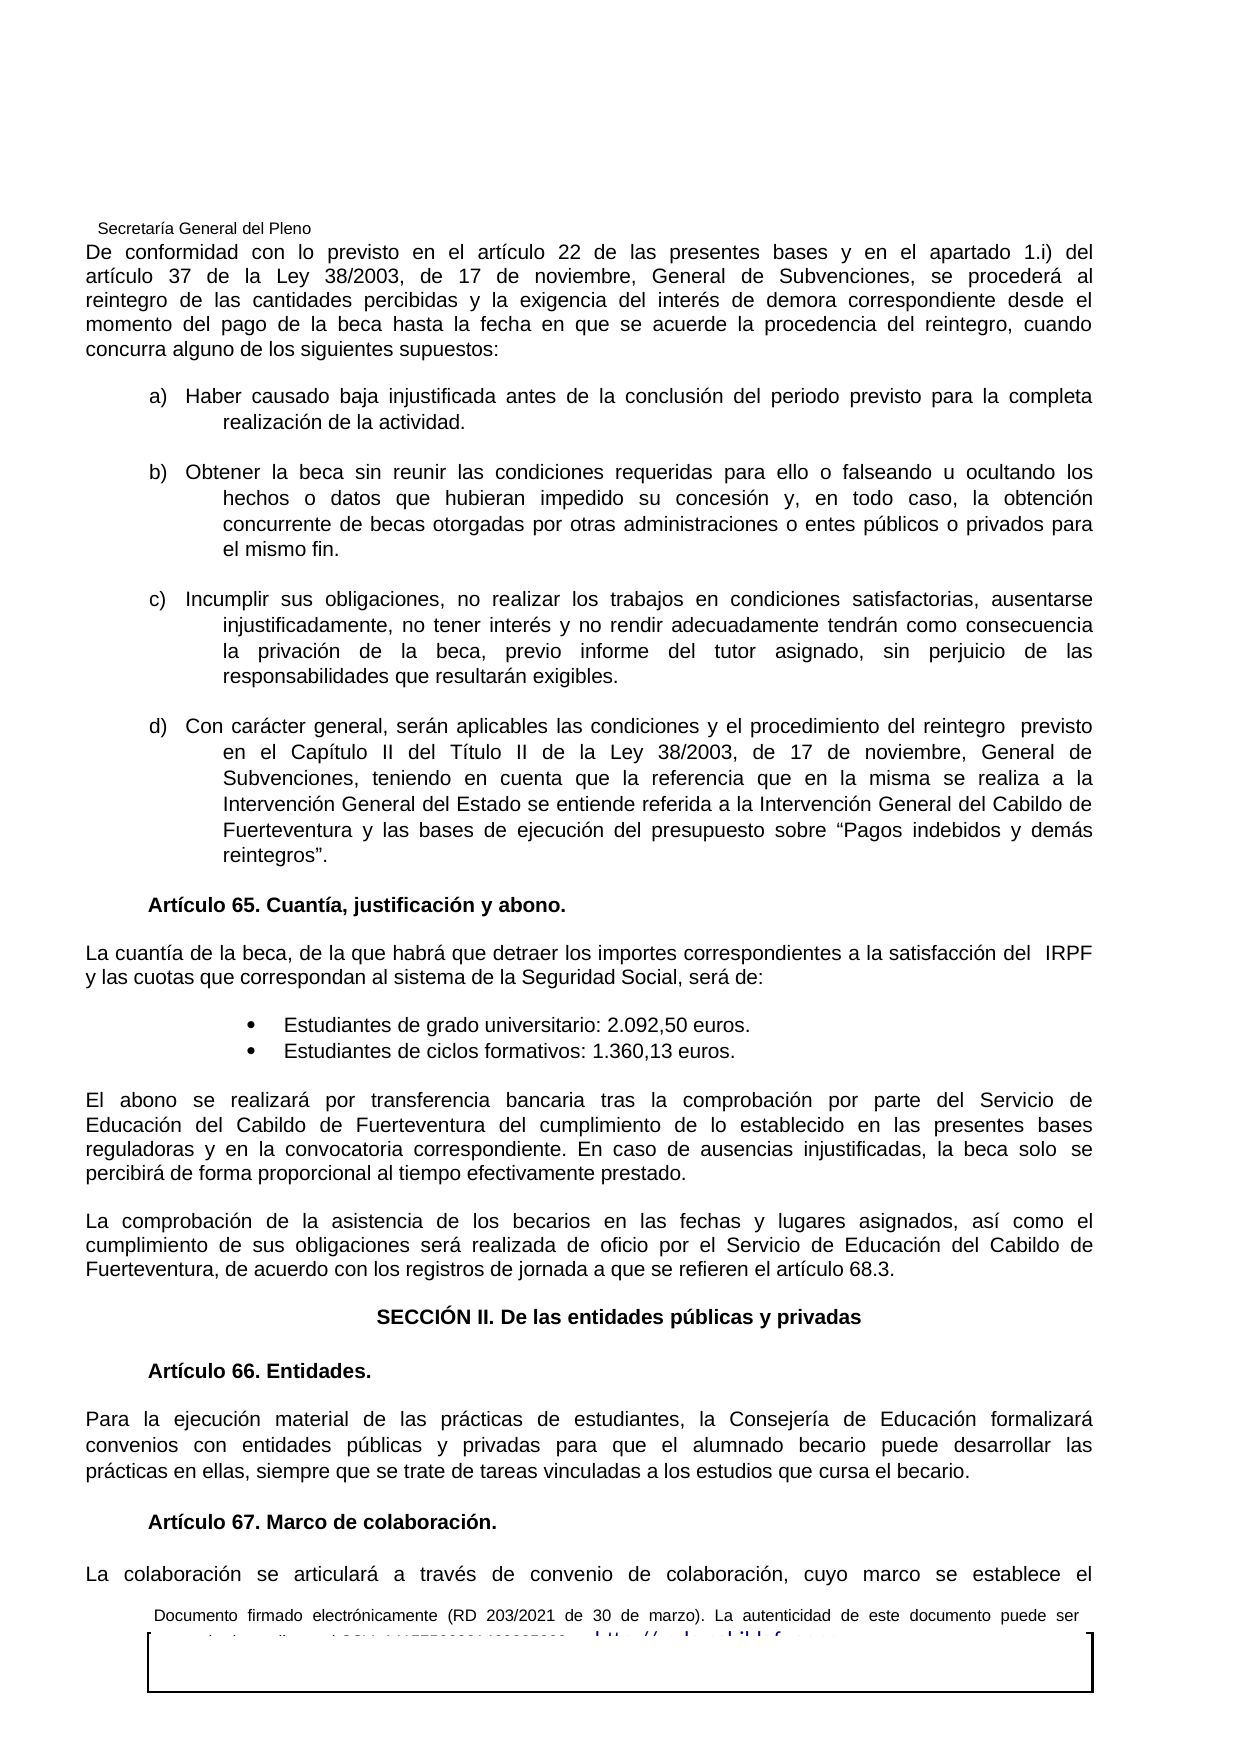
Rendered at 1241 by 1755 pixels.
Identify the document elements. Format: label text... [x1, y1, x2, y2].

list Con carácter general, serán aplicables las condiciones y el procedimiento del reintegro previsto en el Capítulo II del Título II de la Ley 38/2003, de 17 de noviembre, General de Subvenciones, teniendo en cuenta que la referencia que en la misma se realiza a la Intervención General del Estado se entiende referida a la Intervención General del Cabildo de Fuerteventura y las bases de ejecución del presupuesto sobre “Pagos indebidos y demás reintegros”. [149, 714, 1093, 867]
subtitle SECCIÓN II. De las entidades públicas y privadas [376, 1305, 1107, 1329]
text La cuantía de la beca, de la que habrá que detraer los importes correspondientes a la satisfacción del IRPF y las cuotas que correspondan al sistema de la Seguridad Social, será de: [85, 941, 1093, 989]
text El abono se realizará por transferencia bancaria tras la comprobación por parte del Servicio de Educación del Cabildo de Fuerteventura del cumplimiento de lo establecido en las presentes bases reguladoras y en la convocatoria correspondiente. En caso de ausencias injustificadas, la beca solo se percibirá de forma proporcional al tiempo efectivamente prestado. [85, 1088, 1093, 1185]
text La colaboración se articulará a través de convenio de colaboración, cuyo marco se establece el [85, 1562, 1093, 1586]
list Haber causado baja injustificada antes de la conclusión del periodo previsto para la completa realización de la actividad. [149, 384, 1093, 434]
list Incumplir sus obligaciones, no realizar los trabajos en condiciones satisfactorias, ausentarse injustificadamente, no tener interés y no rendir adecuadamente tendrán como consecuencia la privación de la beca, previo informe del tutor asignado, sin perjuicio de las responsabilidades que resultarán exigibles. [149, 587, 1093, 688]
text La comprobación de la asistencia de los becarios en las fechas y lugares asignados, así como el cumplimiento de sus obligaciones será realizada de oficio por el Servicio de Educación del Cabildo de Fuerteventura, de acuerdo con los registros de jornada a que se refieren el artículo 68.3. [85, 1209, 1093, 1281]
text Para la ejecución material de las prácticas de estudiantes, la Consejería de Educación formalizará convenios con entidades públicas y privadas para que el alumnado becario puede desarrollar las prácticas en ellas, siempre que se trate de tareas vinculadas a los estudios que cursa el becario. [85, 1407, 1093, 1482]
text Artículo 66. Entidades. [148, 1359, 1107, 1383]
list Obtener la beca sin reunir las condiciones requeridas para ello o falseando u ocultando los hechos o datos que hubieran impedido su concesión y, en todo caso, la obtención concurrente de becas otorgadas por otras administraciones o entes públicos o privados para el mismo fin. [149, 460, 1093, 561]
subtitle Artículo 65. Cuantía, justificación y abono. [148, 893, 1107, 917]
subtitle Artículo 67. Marco de colaboración. [148, 1510, 1107, 1534]
list Estudiantes de grado universitario: 2.092,50 euros. [247, 1013, 1107, 1037]
text De conformidad con lo previsto en el artículo 22 de las presentes bases y en el apartado 1.i) del artículo 37 de la Ley 38/2003, de 17 de noviembre, General de Subvenciones, se procederá al reintegro de las cantidades percibidas y la exigencia del interés de demora correspondiente desde el momento del pago de la beca hasta la fecha en que se acuerde la procedencia del reintegro, cuando concurra alguno de los siguientes supuestos: [85, 240, 1093, 360]
list Estudiantes de ciclos formativos: 1.360,13 euros. [247, 1038, 1107, 1063]
